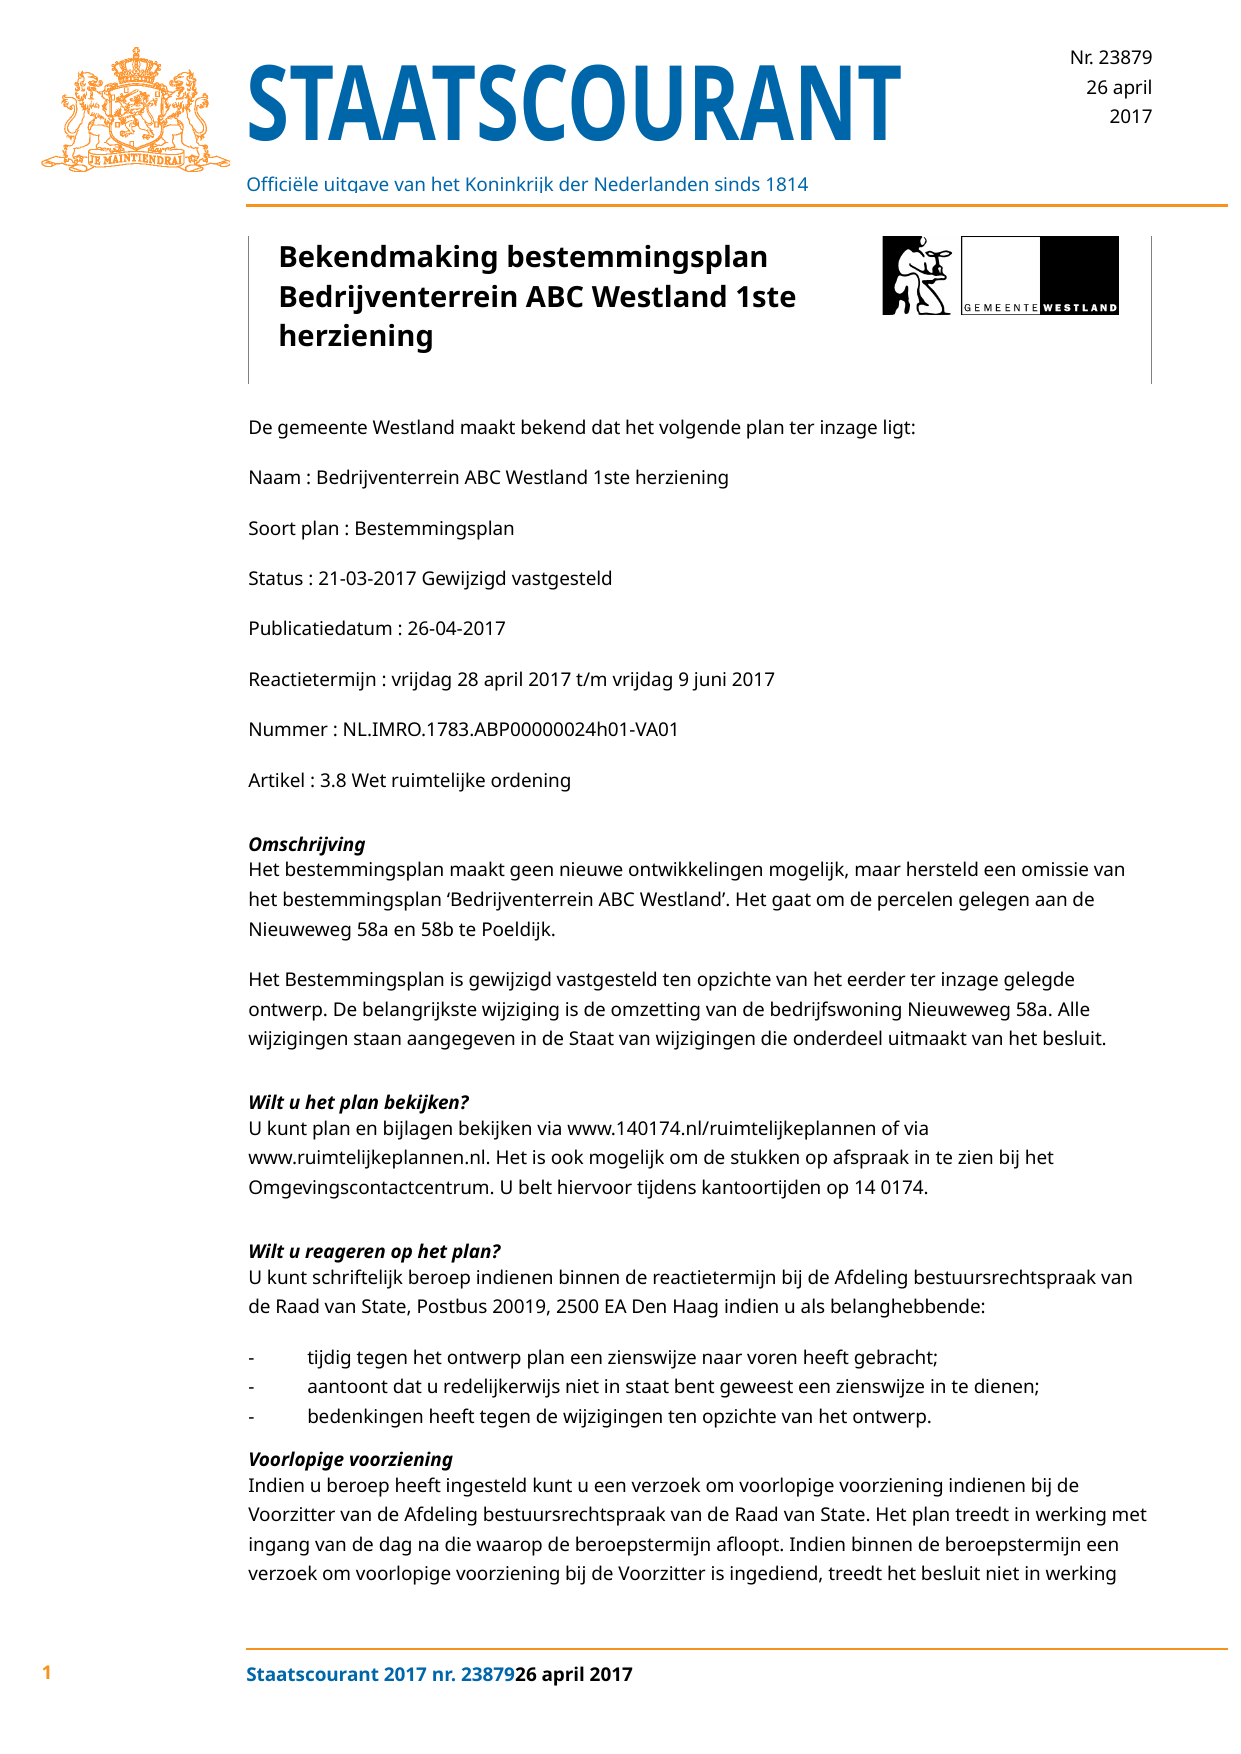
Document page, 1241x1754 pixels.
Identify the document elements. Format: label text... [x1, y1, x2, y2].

text Het Bestemmingsplan is gewijzigd vastgesteld ten opzichte van het eerder ter inzage gelegde ontwerp. De belangrijkste wijziging is de omzetting van de bedrijfswoning Nieuweweg 58a. Alle wijzigingen staan aangegeven in de Staat van wijzigingen die onderdeel uitmaakt van het besluit. [248, 966, 1152, 1051]
table_header Bekendmaking bestemmingsplan Bedrijventerrein ABC Westland 1ste herziening [249, 236, 850, 384]
text Naam : Bedrijventerrein ABC Westland 1ste herziening [248, 464, 1152, 490]
list bedenkingen heeft tegen de wijzigingen ten opzichte van het ontwerp. [248, 1403, 1152, 1429]
text De gemeente Westland maakt bekend dat het volgende plan ter inzage ligt: [248, 414, 1152, 440]
text Reactietermijn : vrijdag 28 april 2017 t/m vrijdag 9 juni 2017 [248, 666, 1152, 692]
text Status : 21-03-2017 Gewijzigd vastgesteld [248, 565, 1152, 591]
text Nummer : NL.IMRO.1783.ABP00000024h01-VA01 [248, 716, 1152, 742]
text Publicatiedatum : 26-04-2017 [248, 616, 1152, 641]
text Wilt u reageren op het plan? [248, 1238, 1152, 1264]
table_header [850, 236, 1151, 384]
text Artikel : 3.8 Wet ruimtelijke ordening [248, 767, 1152, 793]
text Omschrijving [248, 831, 1152, 857]
text Wilt u het plan bekijken? [248, 1089, 1152, 1115]
text U kunt plan en bijlagen bekijken via www.140174.nl/ruimtelijkeplannen of via www.ruimtelijkeplannen.nl. Het is ook mogelijk om de stukken op afspraak in te zien bij het Omgevingscontactcentrum. U belt hiervoor tijdens kantoortijden op 14 0174. [248, 1115, 1152, 1200]
text Het bestemmingsplan maakt geen nieuwe ontwikkelingen mogelijk, maar hersteld een omissie van het bestemmingsplan ‘Bedrijventerrein ABC Westland’. Het gaat om de percelen gelegen aan de Nieuweweg 58a en 58b te Poeldijk. [248, 857, 1152, 941]
text Indien u beroep heeft ingesteld kunt u een verzoek om voorlopige voorziening indienen bij de Voorzitter van de Afdeling bestuursrechtspraak van de Raad van State. Het plan treedt in werking met ingang van de dag na die waarop de beroepstermijn afloopt. Indien binnen de beroepstermijn een verzoek om voorlopige voorziening bij de Voorzitter is ingediend, treedt het besluit niet in werking [248, 1472, 1152, 1586]
list tijdig tegen het ontwerp plan een zienswijze naar voren heeft gebracht; [248, 1344, 1152, 1369]
picture [882, 236, 1119, 315]
list aantoont dat u redelijkerwijs niet in staat bent geweest een zienswijze in te dienen; [248, 1373, 1152, 1399]
text Voorlopige voorziening [248, 1446, 1152, 1472]
picture [41, 47, 231, 172]
text Soort plan : Bestemmingsplan [248, 515, 1152, 541]
text U kunt schriftelijk beroep indienen binnen de reactietermijn bij de Afdeling bestuursrechtspraak van de Raad van State, Postbus 20019, 2500 EA Den Haag indien u als belanghebbende: [248, 1264, 1152, 1319]
